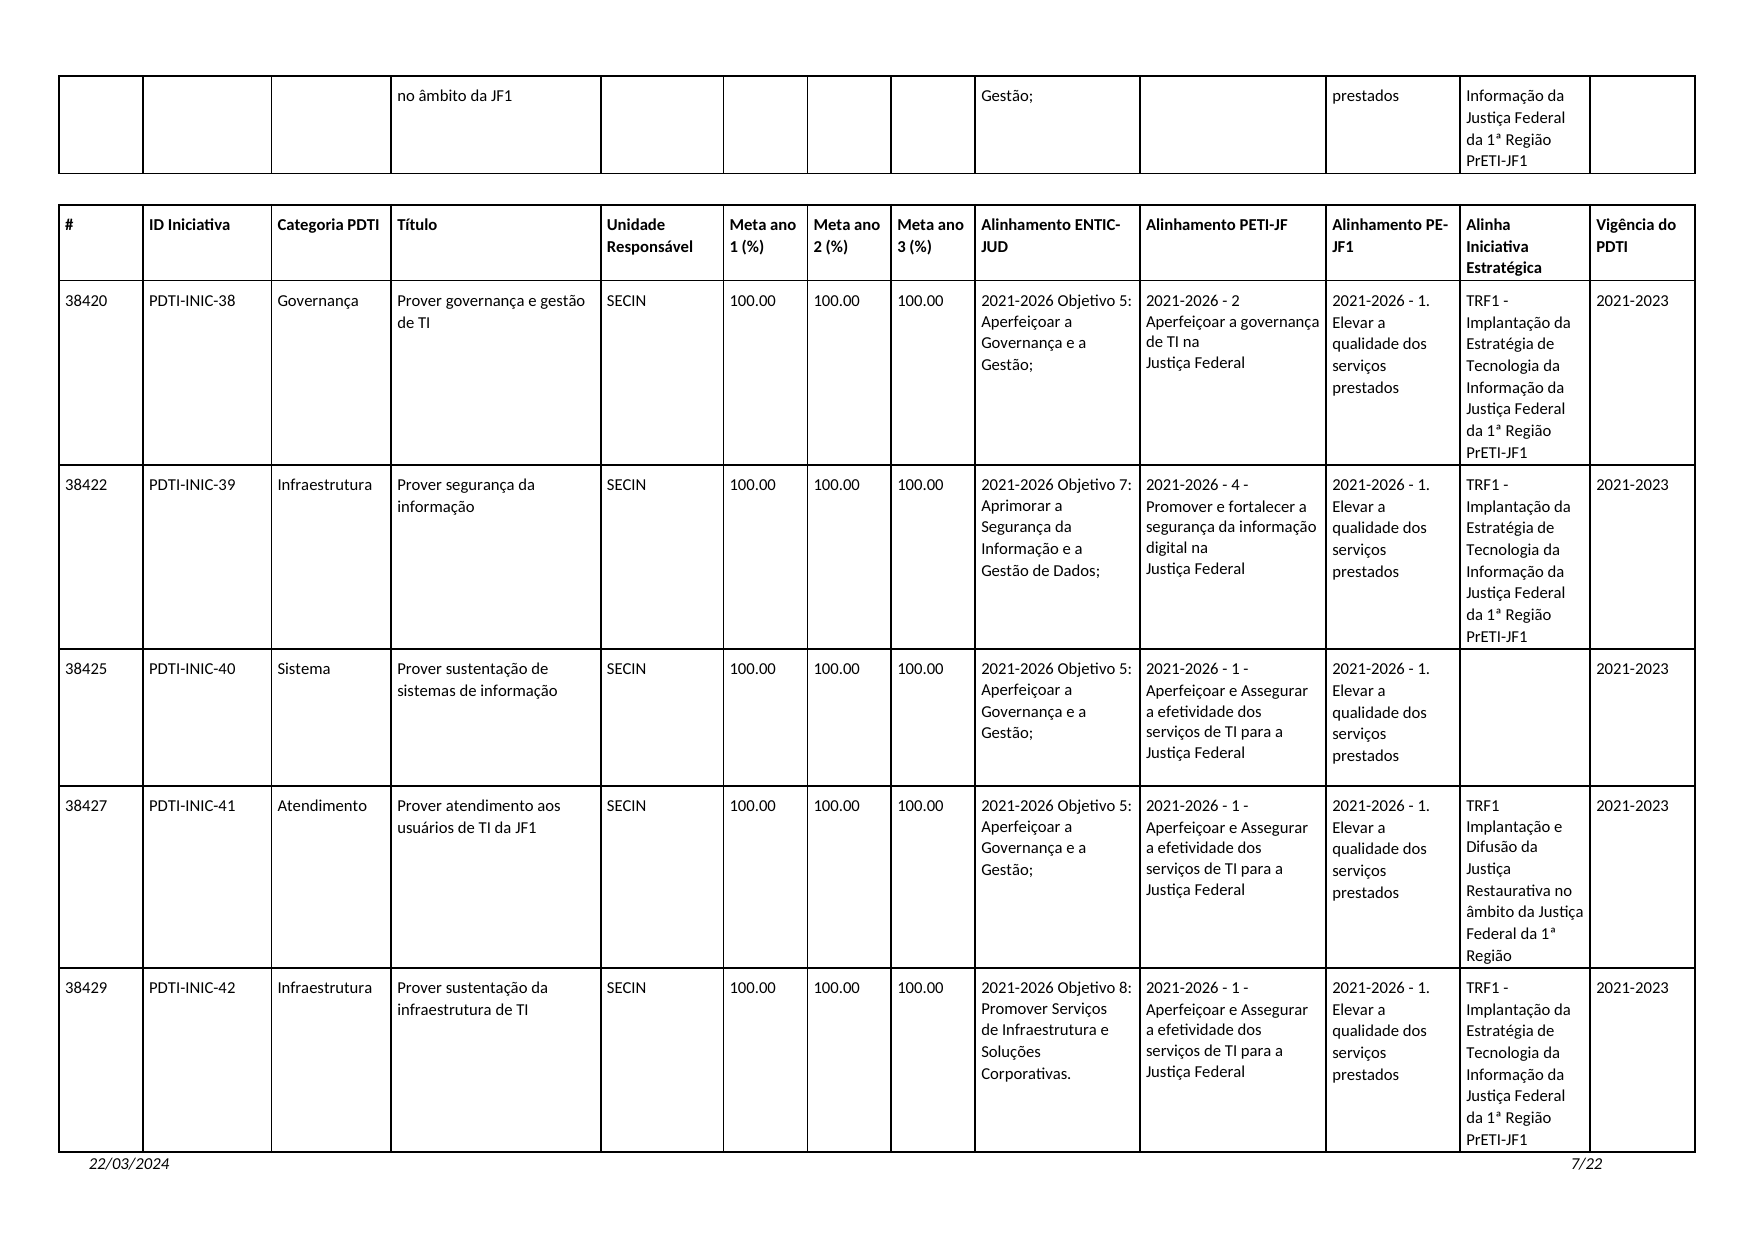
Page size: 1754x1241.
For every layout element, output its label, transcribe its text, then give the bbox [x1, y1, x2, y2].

table_cell Prover atendimento aos usuários de TI da JF1 [392, 787, 600, 967]
table_header Alinha Iniciativa Estratégica [1461, 206, 1589, 280]
table_cell TRF1 - Implantação da Estratégia de Tecnologia da Informação da Justiça Federal da 1ª Região PrETI-JF1 [1461, 281, 1589, 464]
table_cell no âmbito da JF1 [392, 77, 600, 172]
table_cell Infraestrutura [272, 466, 390, 648]
table_cell 100.00 [724, 787, 807, 967]
table_cell 100.00 [808, 281, 890, 464]
table_header Unidade Responsável [602, 206, 723, 280]
table_cell 2021-2026 - 1 - Aperfeiçoar e Assegurar a efetividade dos serviços de TI para a Justiça Federal [1141, 969, 1325, 1151]
table_cell Governança [272, 281, 390, 464]
table_cell [1141, 77, 1325, 172]
table_cell Sistema [272, 650, 390, 785]
table_cell 38420 [60, 281, 142, 464]
table_cell 100.00 [808, 650, 890, 785]
table_cell SECIN [602, 650, 723, 785]
table_cell 100.00 [724, 969, 807, 1151]
table_cell 2021-2026 - 1 - Aperfeiçoar e Assegurar a efetividade dos serviços de TI para a Justiça Federal [1141, 787, 1325, 967]
table_cell [602, 77, 723, 172]
table_cell 100.00 [808, 969, 890, 1151]
table_cell Infraestrutura [272, 969, 390, 1151]
table_cell Atendimento [272, 787, 390, 967]
table_cell 38422 [60, 466, 142, 648]
table_cell 2021-2026 - 4 - Promover e fortalecer a segurança da informação digital na Justiça Federal [1141, 466, 1325, 648]
table_cell Prover governança e gestão de TI [392, 281, 600, 464]
table_cell 100.00 [892, 650, 974, 785]
table_cell SECIN [602, 787, 723, 967]
table_cell 100.00 [724, 650, 807, 785]
table_cell 100.00 [892, 969, 974, 1151]
table_cell PDTI-INIC-41 [144, 787, 271, 967]
table_cell 2021-2026 - 1. Elevar a qualidade dos serviços prestados [1327, 787, 1459, 967]
table_cell TRF1 Implantação e Difusão da Justiça Restaurativa no âmbito da Justiça Federal da 1ª Região [1461, 787, 1589, 967]
table_cell SECIN [602, 281, 723, 464]
table_cell 2021-2026 Objetivo 5: Aperfeiçoar a Governança e a Gestão; [976, 787, 1139, 967]
table_header Categoria PDTI [272, 206, 390, 280]
table_cell 38425 [60, 650, 142, 785]
table_cell 38427 [60, 787, 142, 967]
table_cell [144, 77, 271, 172]
table_cell SECIN [602, 466, 723, 648]
table_cell 100.00 [892, 787, 974, 967]
table_cell Gestão; [976, 77, 1139, 172]
table_cell 2021-2026 - 1 - Aperfeiçoar e Assegurar a efetividade dos serviços de TI para a Justiça Federal [1141, 650, 1325, 785]
table_cell 2021-2023 [1591, 787, 1694, 967]
table_cell PDTI-INIC-42 [144, 969, 271, 1151]
table_header Meta ano 1 (%) [724, 206, 807, 280]
table_cell SECIN [602, 969, 723, 1151]
table_cell Prover sustentação da infraestrutura de TI [392, 969, 600, 1151]
table_cell 100.00 [724, 466, 807, 648]
table_cell [272, 77, 390, 172]
table_cell 2021-2026 - 2 Aperfeiçoar a governança de TI na Justiça Federal [1141, 281, 1325, 464]
table_cell 2021-2023 [1591, 969, 1694, 1151]
table_cell 100.00 [808, 466, 890, 648]
table_cell TRF1 - Implantação da Estratégia de Tecnologia da Informação da Justiça Federal da 1ª Região PrETI-JF1 [1461, 969, 1589, 1151]
table_cell 2021-2026 - 1. Elevar a qualidade dos serviços prestados [1327, 969, 1459, 1151]
table_cell prestados [1327, 77, 1459, 172]
table_cell 100.00 [892, 466, 974, 648]
table_cell 100.00 [808, 787, 890, 967]
table_cell 2021-2026 - 1. Elevar a qualidade dos serviços prestados [1327, 281, 1459, 464]
table_header Meta ano 2 (%) [808, 206, 890, 280]
table_cell Prover segurança da informação [392, 466, 600, 648]
table_header ID Iniciativa [144, 206, 271, 280]
table_cell Informação da Justiça Federal da 1ª Região PrETI-JF1 [1461, 77, 1589, 172]
table_cell PDTI-INIC-38 [144, 281, 271, 464]
table_header Alinhamento PE-JF1 [1327, 206, 1459, 280]
table_cell 38429 [60, 969, 142, 1151]
table_cell [1461, 650, 1589, 785]
table_cell 2021-2026 Objetivo 8: Promover Serviços de Infraestrutura e Soluções Corporativas. [976, 969, 1139, 1151]
table_cell Prover sustentação de sistemas de informação [392, 650, 600, 785]
table_cell [60, 77, 142, 172]
table_header Alinhamento ENTIC-JUD [976, 206, 1139, 280]
table_cell PDTI-INIC-39 [144, 466, 271, 648]
table_cell [1591, 77, 1694, 172]
table_cell 100.00 [892, 281, 974, 464]
table_header Vigência do PDTI [1591, 206, 1694, 280]
table_cell 2021-2026 - 1. Elevar a qualidade dos serviços prestados [1327, 466, 1459, 648]
table_cell 100.00 [724, 281, 807, 464]
table_cell TRF1 - Implantação da Estratégia de Tecnologia da Informação da Justiça Federal da 1ª Região PrETI-JF1 [1461, 466, 1589, 648]
table_cell 2021-2026 - 1. Elevar a qualidade dos serviços prestados [1327, 650, 1459, 785]
table_cell 2021-2026 Objetivo 7: Aprimorar a Segurança da Informação e a Gestão de Dados; [976, 466, 1139, 648]
table_cell 2021-2026 Objetivo 5: Aperfeiçoar a Governança e a Gestão; [976, 281, 1139, 464]
table_cell 2021-2026 Objetivo 5: Aperfeiçoar a Governança e a Gestão; [976, 650, 1139, 785]
table_header Alinhamento PETI-JF [1141, 206, 1325, 280]
table_header # [60, 206, 142, 280]
table_cell 2021-2023 [1591, 466, 1694, 648]
table_cell 2021-2023 [1591, 281, 1694, 464]
table_cell 2021-2023 [1591, 650, 1694, 785]
table_header Título [392, 206, 600, 280]
table_cell [892, 77, 974, 172]
table_cell PDTI-INIC-40 [144, 650, 271, 785]
table_cell [808, 77, 890, 172]
table_header Meta ano 3 (%) [892, 206, 974, 280]
table_cell [724, 77, 807, 172]
